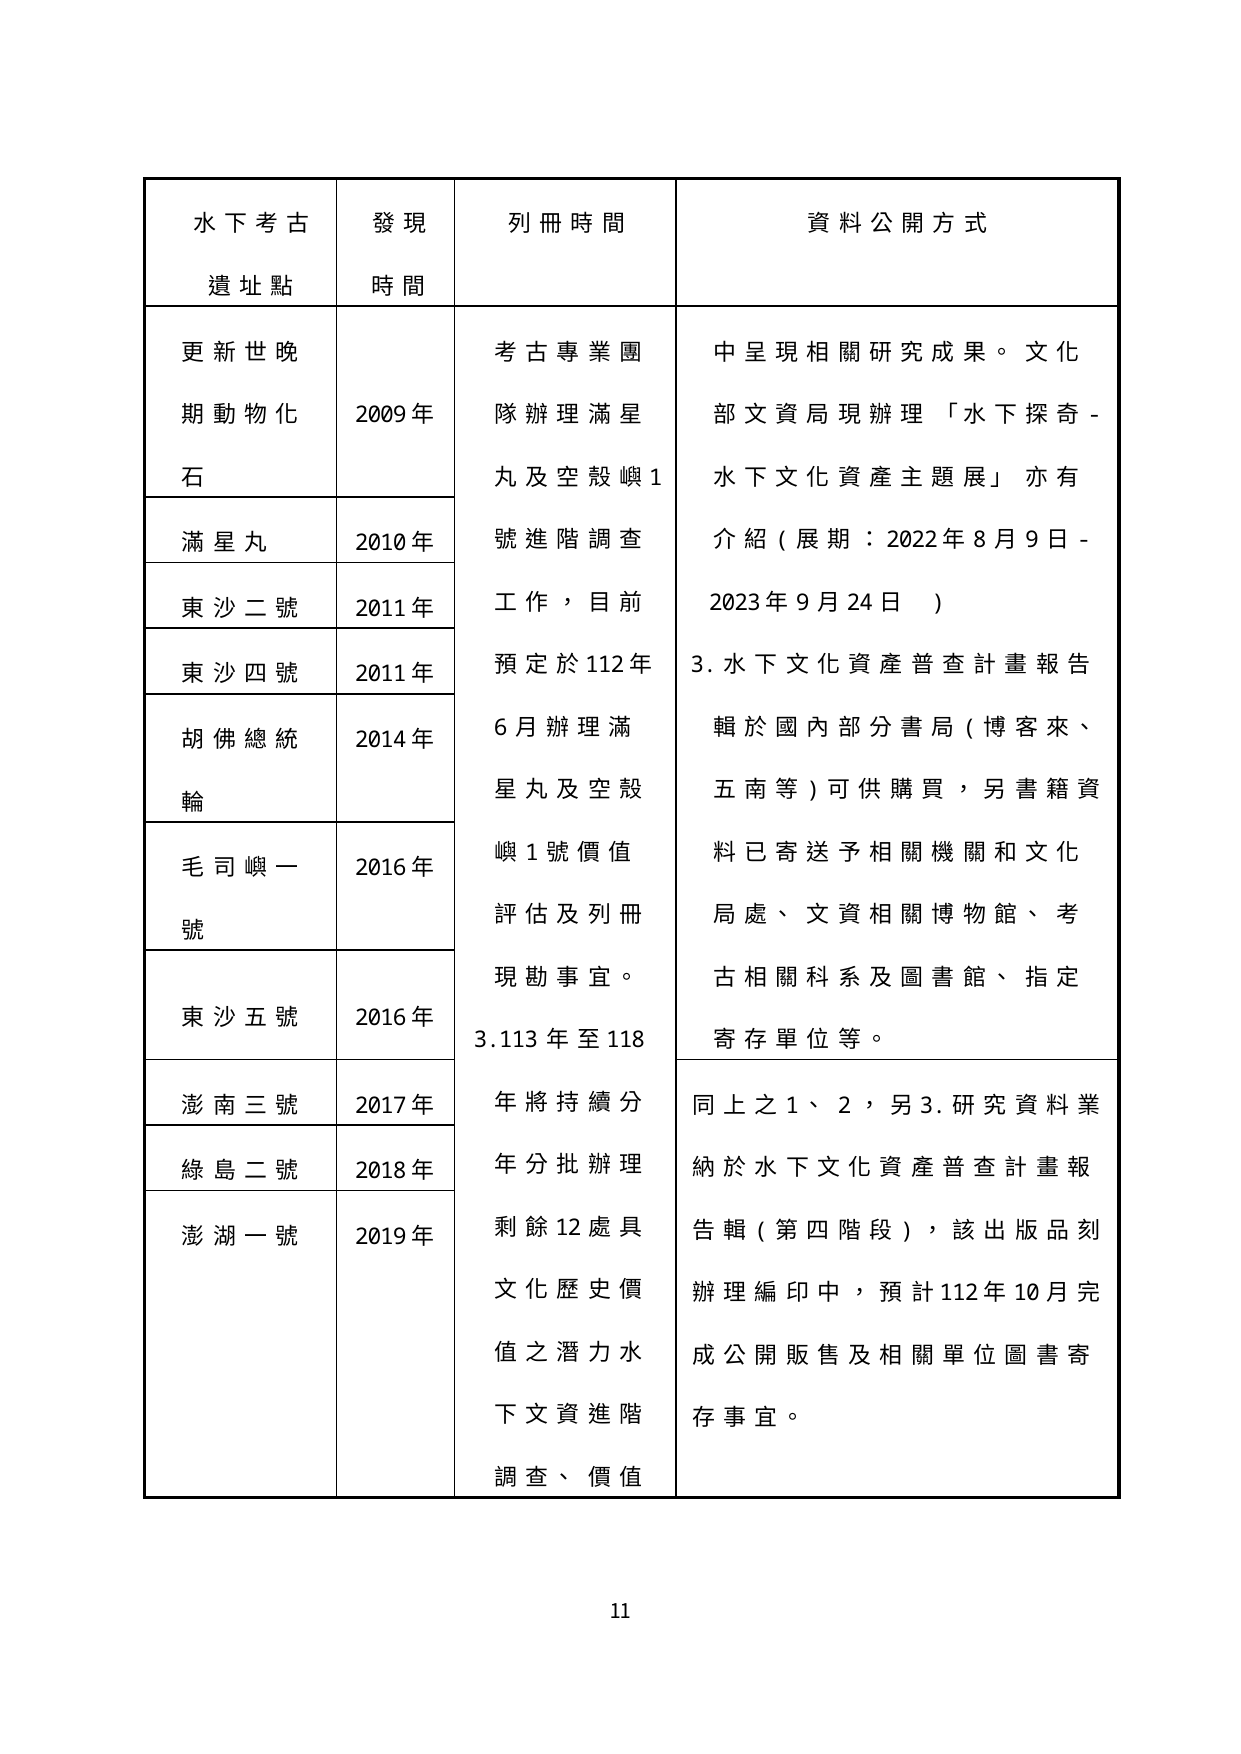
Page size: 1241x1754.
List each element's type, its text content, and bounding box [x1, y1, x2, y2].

table_cell 澎南三號 [146, 1060, 336, 1124]
table_header 水下考古遺址點 [146, 180, 336, 305]
table_cell 2014年 [337, 695, 454, 821]
table_cell 2010年 [337, 498, 454, 562]
table_cell 澎湖一號 [146, 1191, 336, 1496]
table_cell 綠島二號 [146, 1126, 336, 1190]
table_cell 2009年 [337, 307, 454, 496]
table_cell 毛司嶼一號 [146, 823, 336, 949]
table_header 列冊時間 [455, 180, 675, 305]
table_header 發現時間 [337, 180, 454, 305]
table_cell 同上之1、2，另3.研究資料業納於水下文化資產普查計畫報告輯(第四階段)，該出版品刻辦理編印中，預計112年10月完成公開販售及相關單位圖書寄存事宜。 [677, 1060, 1117, 1496]
table_cell 中呈現相關研究成果。文化部文資局現辦理「水下探奇-水下文化資產主題展」亦有介紹(展期：2022年8月9日-2023年9月24日 ) 3.水下文化資產普查計畫報告輯於國內部分書局(博客來、五南等)可供購買，另書籍資料已寄送予相關機關和文化局處、文資相關博物館、考古相關科系及圖書館、指定寄存單位等。 [677, 307, 1117, 1058]
table_cell 東沙五號 [146, 951, 336, 1058]
table_cell 東沙二號 [146, 563, 336, 627]
table_cell 東沙四號 [146, 629, 336, 693]
table_cell 2019年 [337, 1191, 454, 1496]
table_cell 考古專業團隊辦理滿星丸及空殼嶼1號進階調查工作，目前預定於112年6月辦理滿星丸及空殼嶼1號價值評估及列冊現勘事宜。 3.113年至118年將持續分年分批辦理剩餘12處具文化歷史價值之潛力水下文資進階調查、價值 [455, 307, 675, 1496]
table_cell 滿星丸 [146, 498, 336, 562]
table_cell 2018年 [337, 1126, 454, 1190]
table_cell 2017年 [337, 1060, 454, 1124]
table_cell 更新世晚期動物化石 [146, 307, 336, 496]
table_cell 2011年 [337, 629, 454, 693]
table_header 資料公開方式 [677, 180, 1117, 305]
table_cell 2016年 [337, 823, 454, 949]
table_cell 2011年 [337, 563, 454, 627]
table_cell 2016年 [337, 951, 454, 1058]
table_cell 胡佛總統輪 [146, 695, 336, 821]
